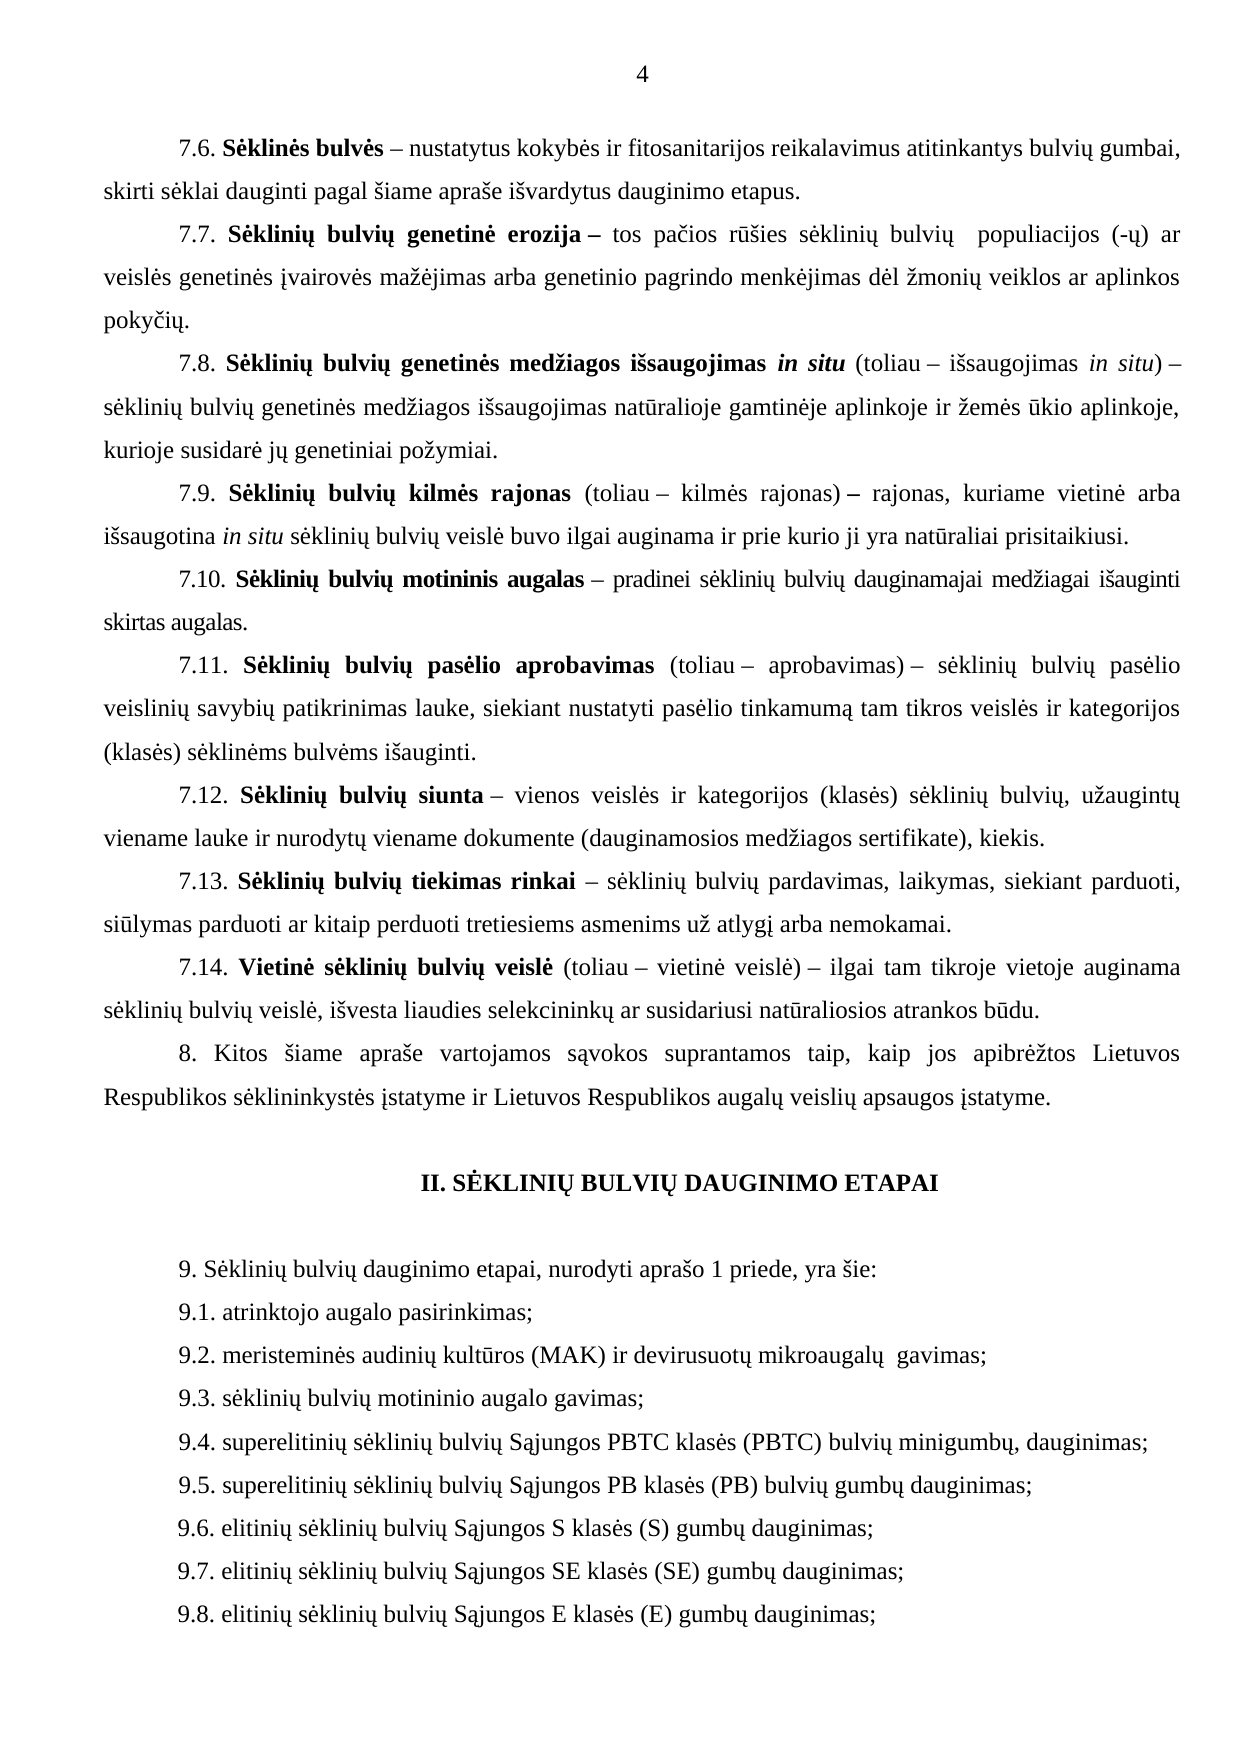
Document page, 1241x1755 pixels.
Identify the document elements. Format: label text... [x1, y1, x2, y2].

text 9.4. superelitinių sėklinių bulvių Sąjungos PBTC klasės (PBTC) bulvių minigumbų, dauginimas; [103, 1427, 1181, 1455]
text 7.10. Sėklinių bulvių motininis augalas – pradinei sėklinių bulvių dauginamajai medžiagai išauginti skirtas augalas. [103, 564, 1181, 636]
text 7.9. Sėklinių bulvių kilmės rajonas (toliau – kilmės rajonas) – rajonas, kuriame vietinė arba išsaugotina in situ sėklinių bulvių veislė buvo ilgai auginama ir prie kurio ji yra natūraliai prisitaikiusi. [103, 478, 1181, 550]
text 7.11. Sėklinių bulvių pasėlio aprobavimas (toliau – aprobavimas) – sėklinių bulvių pasėlio veislinių savybių patikrinimas lauke, siekiant nustatyti pasėlio tinkamumą tam tikros veislės ir kategorijos (klasės) sėklinėms bulvėms išauginti. [103, 650, 1181, 765]
text 9. Sėklinių bulvių dauginimo etapai, nurodyti aprašo 1 priede, yra šie: [103, 1254, 1181, 1283]
text 7.14. Vietinė sėklinių bulvių veislė (toliau – vietinė veislė) – ilgai tam tikroje vietoje auginama sėklinių bulvių veislė, išvesta liaudies selekcininkų ar susidariusi natūraliosios atrankos būdu. [103, 952, 1181, 1024]
text 9.1. atrinktojo augalo pasirinkimas; [103, 1297, 1181, 1326]
text 7.6. Sėklinės bulvės – nustatytus kokybės ir fitosanitarijos reikalavimus atitinkantys bulvių gumbai, skirti sėklai dauginti pagal šiame apraše išvardytus dauginimo etapus. [103, 133, 1181, 205]
text 9.3. sėklinių bulvių motininio augalo gavimas; [103, 1383, 1181, 1412]
text 7.12. Sėklinių bulvių siunta – vienos veislės ir kategorijos (klasės) sėklinių bulvių, užaugintų viename lauke ir nurodytų viename dokumente (dauginamosios medžiagos sertifikate), kiekis. [103, 780, 1181, 852]
text 9.2. meristeminės audinių kultūros (MAK) ir devirusuotų mikroaugalų gavimas; [103, 1340, 1181, 1369]
text 8. Kitos šiame apraše vartojamos sąvokos suprantamos taip, kaip jos apibrėžtos Lietuvos Respublikos sėklininkystės įstatyme ir Lietuvos Respublikos augalų veislių apsaugos įstatyme. [103, 1038, 1181, 1110]
text 9.6. elitinių sėklinių bulvių Sąjungos S klasės (S) gumbų dauginimas; [103, 1513, 1181, 1542]
text 9.7. elitinių sėklinių bulvių Sąjungos SE klasės (SE) gumbų dauginimas; [103, 1556, 1181, 1585]
text 9.5. superelitinių sėklinių bulvių Sąjungos PB klasės (PB) bulvių gumbų dauginimas; [103, 1470, 1181, 1498]
text 7.13. Sėklinių bulvių tiekimas rinkai – sėklinių bulvių pardavimas, laikymas, siekiant parduoti, siūlymas parduoti ar kitaip perduoti tretiesiems asmenims už atlygį arba nemokamai. [103, 866, 1181, 938]
text II. SĖKLINIŲ BULVIŲ DAUGINIMO ETAPAI [103, 1168, 1181, 1197]
text 7.7. Sėklinių bulvių genetinė erozija – tos pačios rūšies sėklinių bulvių populiacijos (-ų) ar veislės genetinės įvairovės mažėjimas arba genetinio pagrindo menkėjimas dėl žmonių veiklos ar aplinkos pokyčių. [103, 219, 1181, 334]
text 9.8. elitinių sėklinių bulvių Sąjungos E klasės (E) gumbų dauginimas; [103, 1599, 1181, 1628]
text 7.8. Sėklinių bulvių genetinės medžiagos išsaugojimas in situ (toliau – išsaugojimas in situ) – sėklinių bulvių genetinės medžiagos išsaugojimas natūralioje gamtinėje aplinkoje ir žemės ūkio aplinkoje, kurioje susidarė jų genetiniai požymiai. [103, 348, 1181, 463]
